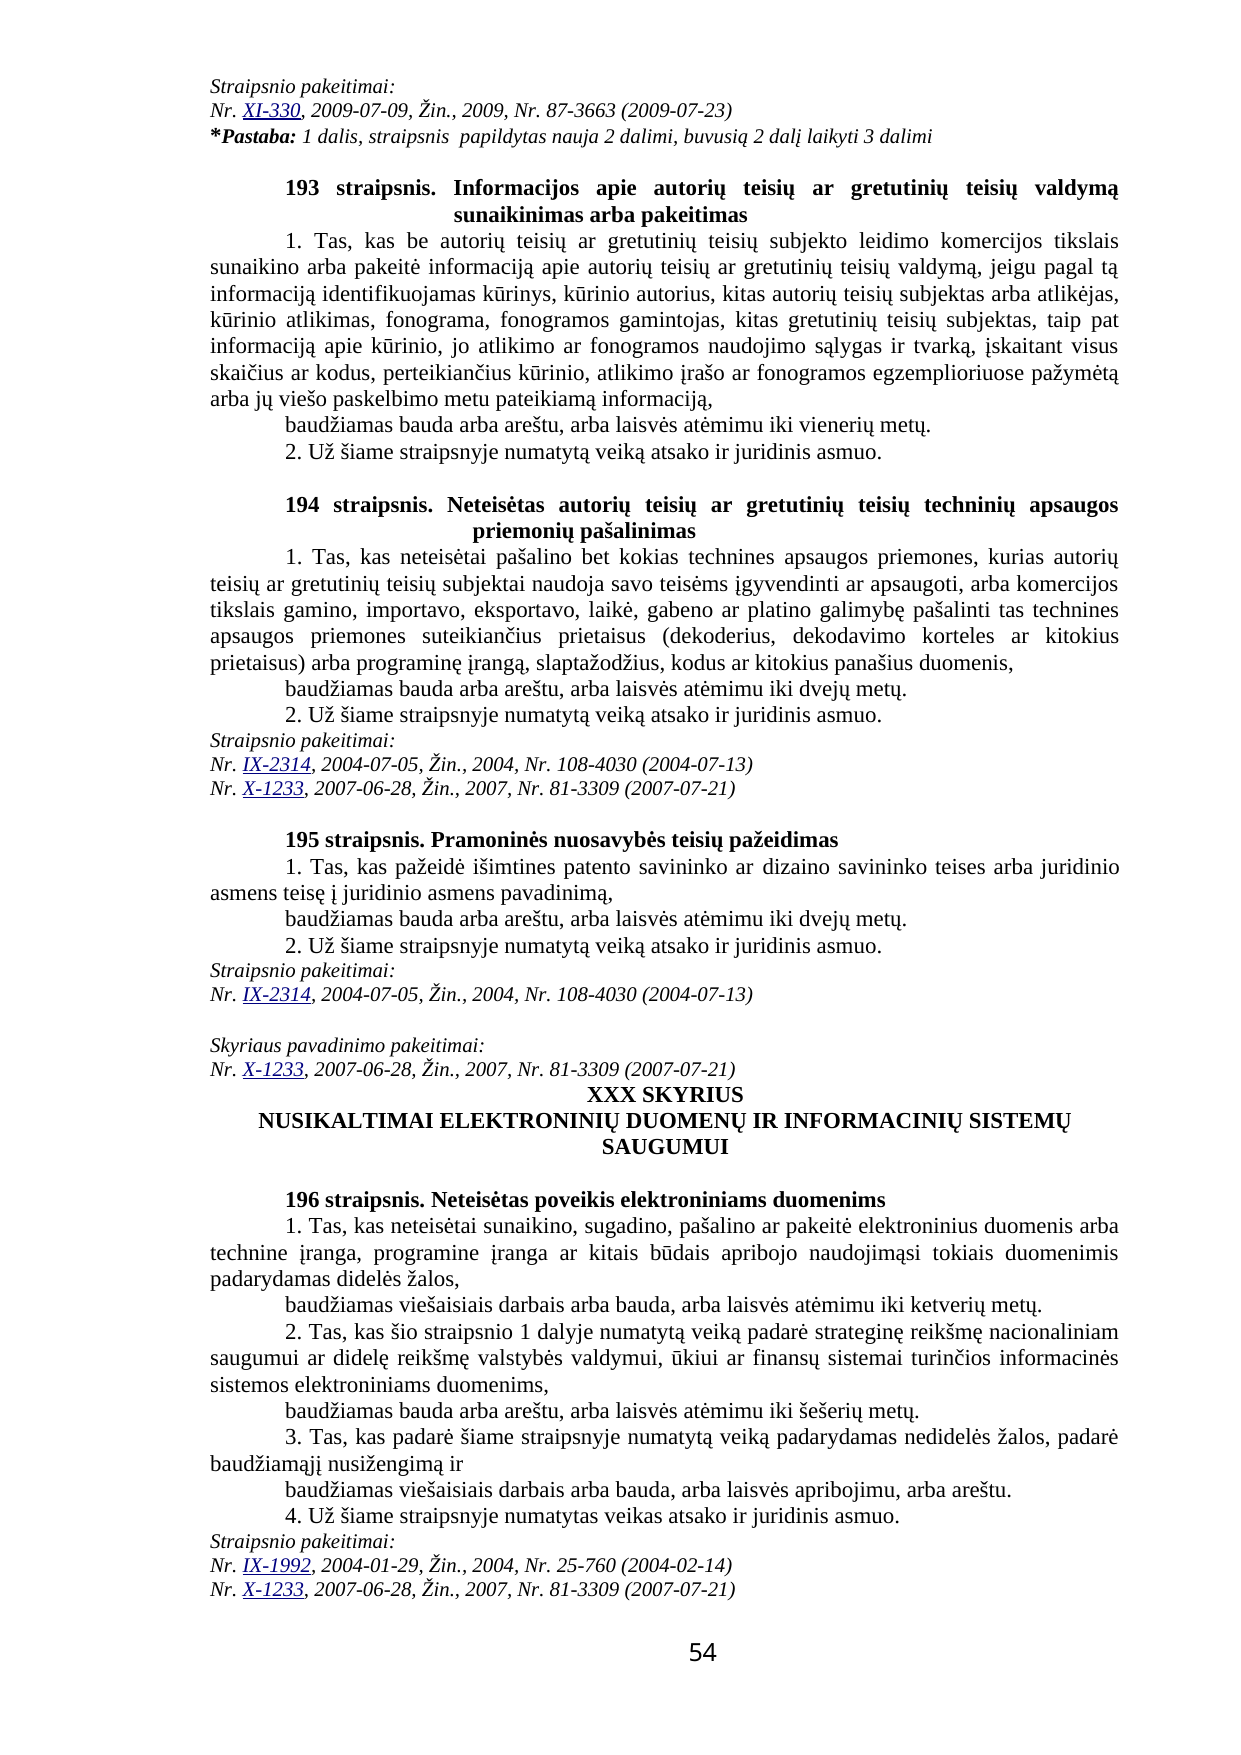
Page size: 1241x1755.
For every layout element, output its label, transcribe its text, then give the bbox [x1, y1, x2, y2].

text Straipsnio pakeitimai: [210, 1529, 1120, 1553]
text Straipsnio pakeitimai: [210, 73, 1120, 98]
text 2. Už šiame straipsnyje numatytą veiką atsako ir juridinis asmuo. [210, 701, 1120, 728]
text 2. Už šiame straipsnyje numatytą veiką atsako ir juridinis asmuo. [210, 932, 1120, 958]
text Straipsnio pakeitimai: [210, 958, 1120, 982]
text baudžiamas bauda arba areštu, arba laisvės atėmimu iki šešerių metų. [210, 1397, 1120, 1423]
text 1. Tas, kas be autorių teisių ar gretutinių teisių subjekto leidimo komercijos tikslais sunaikino arba pakeitė informaciją apie autorių teisių ar gretutinių teisių valdymą, jeigu pagal tą informaciją identifikuojamas kūrinys, kūrinio autorius, kitas autorių teisių subjektas arba atlikėjas, kūrinio atlikimas, fonograma, fonogramos gamintojas, kitas gretutinių teisių subjektas, taip pat informaciją apie kūrinio, jo atlikimo ar fonogramos naudojimo sąlygas ir tvarką, įskaitant visus skaičius ar kodus, perteikiančius kūrinio, atlikimo įrašo ar fonogramos egzemplioriuose pažymėtą arba jų viešo paskelbimo metu pateikiamą informaciją, [210, 227, 1120, 412]
text *Pastaba: 1 dalis, straipsnis papildytas nauja 2 dalimi, buvusią 2 dalį laikyti 3 dalimi [210, 122, 1120, 148]
text baudžiamas viešaisiais darbais arba bauda, arba laisvės apribojimu, arba areštu. [210, 1476, 1120, 1502]
text Nr. IX-2314, 2004-07-05, Žin., 2004, Nr. 108-4030 (2004-07-13) [210, 982, 1120, 1006]
text baudžiamas bauda arba areštu, arba laisvės atėmimu iki dvejų metų. [210, 905, 1120, 932]
text NUSIKALTIMAI ELEKTRONINIŲ DUOMENŲ IR INFORMACINIŲ SISTEMŲ SAUGUMUI [210, 1107, 1120, 1160]
text 2. Tas, kas šio straipsnio 1 dalyje numatytą veiką padarė strateginę reikšmę nacionaliniam saugumui ar didelę reikšmę valstybės valdymui, ūkiui ar finansų sistemai turinčios informacinės sistemos elektroniniams duomenims, [210, 1318, 1120, 1397]
text XXX SKYRIUS [210, 1081, 1120, 1107]
text baudžiamas viešaisiais darbais arba bauda, arba laisvės atėmimu iki ketverių metų. [210, 1292, 1120, 1318]
text Skyriaus pavadinimo pakeitimai: [210, 1033, 1120, 1057]
text 3. Tas, kas padarė šiame straipsnyje numatytą veiką padarydamas nedidelės žalos, padarė baudžiamąjį nusižengimą ir [210, 1423, 1120, 1476]
text 196 straipsnis. Neteisėtas poveikis elektroniniams duomenims [210, 1186, 1120, 1212]
text baudžiamas bauda arba areštu, arba laisvės atėmimu iki vienerių metų. [210, 412, 1120, 438]
text Nr. X-1233, 2007-06-28, Žin., 2007, Nr. 81-3309 (2007-07-21) [210, 776, 1120, 800]
text 4. Už šiame straipsnyje numatytas veikas atsako ir juridinis asmuo. [210, 1502, 1120, 1529]
text Nr. IX-2314, 2004-07-05, Žin., 2004, Nr. 108-4030 (2004-07-13) [210, 752, 1120, 776]
text 193 straipsnis. Informacijos apie autorių teisių ar gretutinių teisių valdymą sunaikinimas arba pakeitimas [285, 174, 1120, 227]
text 1. Tas, kas pažeidė išimtines patento savininko ar dizaino savininko teises arba juridinio asmens teisę į juridinio asmens pavadinimą, [210, 853, 1120, 905]
text 2. Už šiame straipsnyje numatytą veiką atsako ir juridinis asmuo. [210, 438, 1120, 464]
text baudžiamas bauda arba areštu, arba laisvės atėmimu iki dvejų metų. [210, 675, 1120, 701]
text Nr. IX-1992, 2004-01-29, Žin., 2004, Nr. 25-760 (2004-02-14) [210, 1553, 1120, 1577]
text 1. Tas, kas neteisėtai sunaikino, sugadino, pašalino ar pakeitė elektroninius duomenis arba technine įranga, programine įranga ar kitais būdais apribojo naudojimąsi tokiais duomenimis padarydamas didelės žalos, [210, 1212, 1120, 1292]
text Nr. X-1233, 2007-06-28, Žin., 2007, Nr. 81-3309 (2007-07-21) [210, 1057, 1120, 1081]
text Nr. X-1233, 2007-06-28, Žin., 2007, Nr. 81-3309 (2007-07-21) [210, 1577, 1120, 1601]
text 195 straipsnis. Pramoninės nuosavybės teisių pažeidimas [210, 826, 1120, 853]
text Nr. XI-330, 2009-07-09, Žin., 2009, Nr. 87-3663 (2009-07-23) [210, 98, 1120, 122]
text 1. Tas, kas neteisėtai pašalino bet kokias technines apsaugos priemones, kurias autorių teisių ar gretutinių teisių subjektai naudoja savo teisėms įgyvendinti ar apsaugoti, arba komercijos tikslais gamino, importavo, eksportavo, laikė, gabeno ar platino galimybę pašalinti tas technines apsaugos priemones suteikiančius prietaisus (dekoderius, dekodavimo korteles ar kitokius prietaisus) arba programinę įrangą, slaptažodžius, kodus ar kitokius panašius duomenis, [210, 543, 1120, 675]
text 194 straipsnis. Neteisėtas autorių teisių ar gretutinių teisių techninių apsaugos priemonių pašalinimas [285, 491, 1120, 543]
text Straipsnio pakeitimai: [210, 728, 1120, 752]
